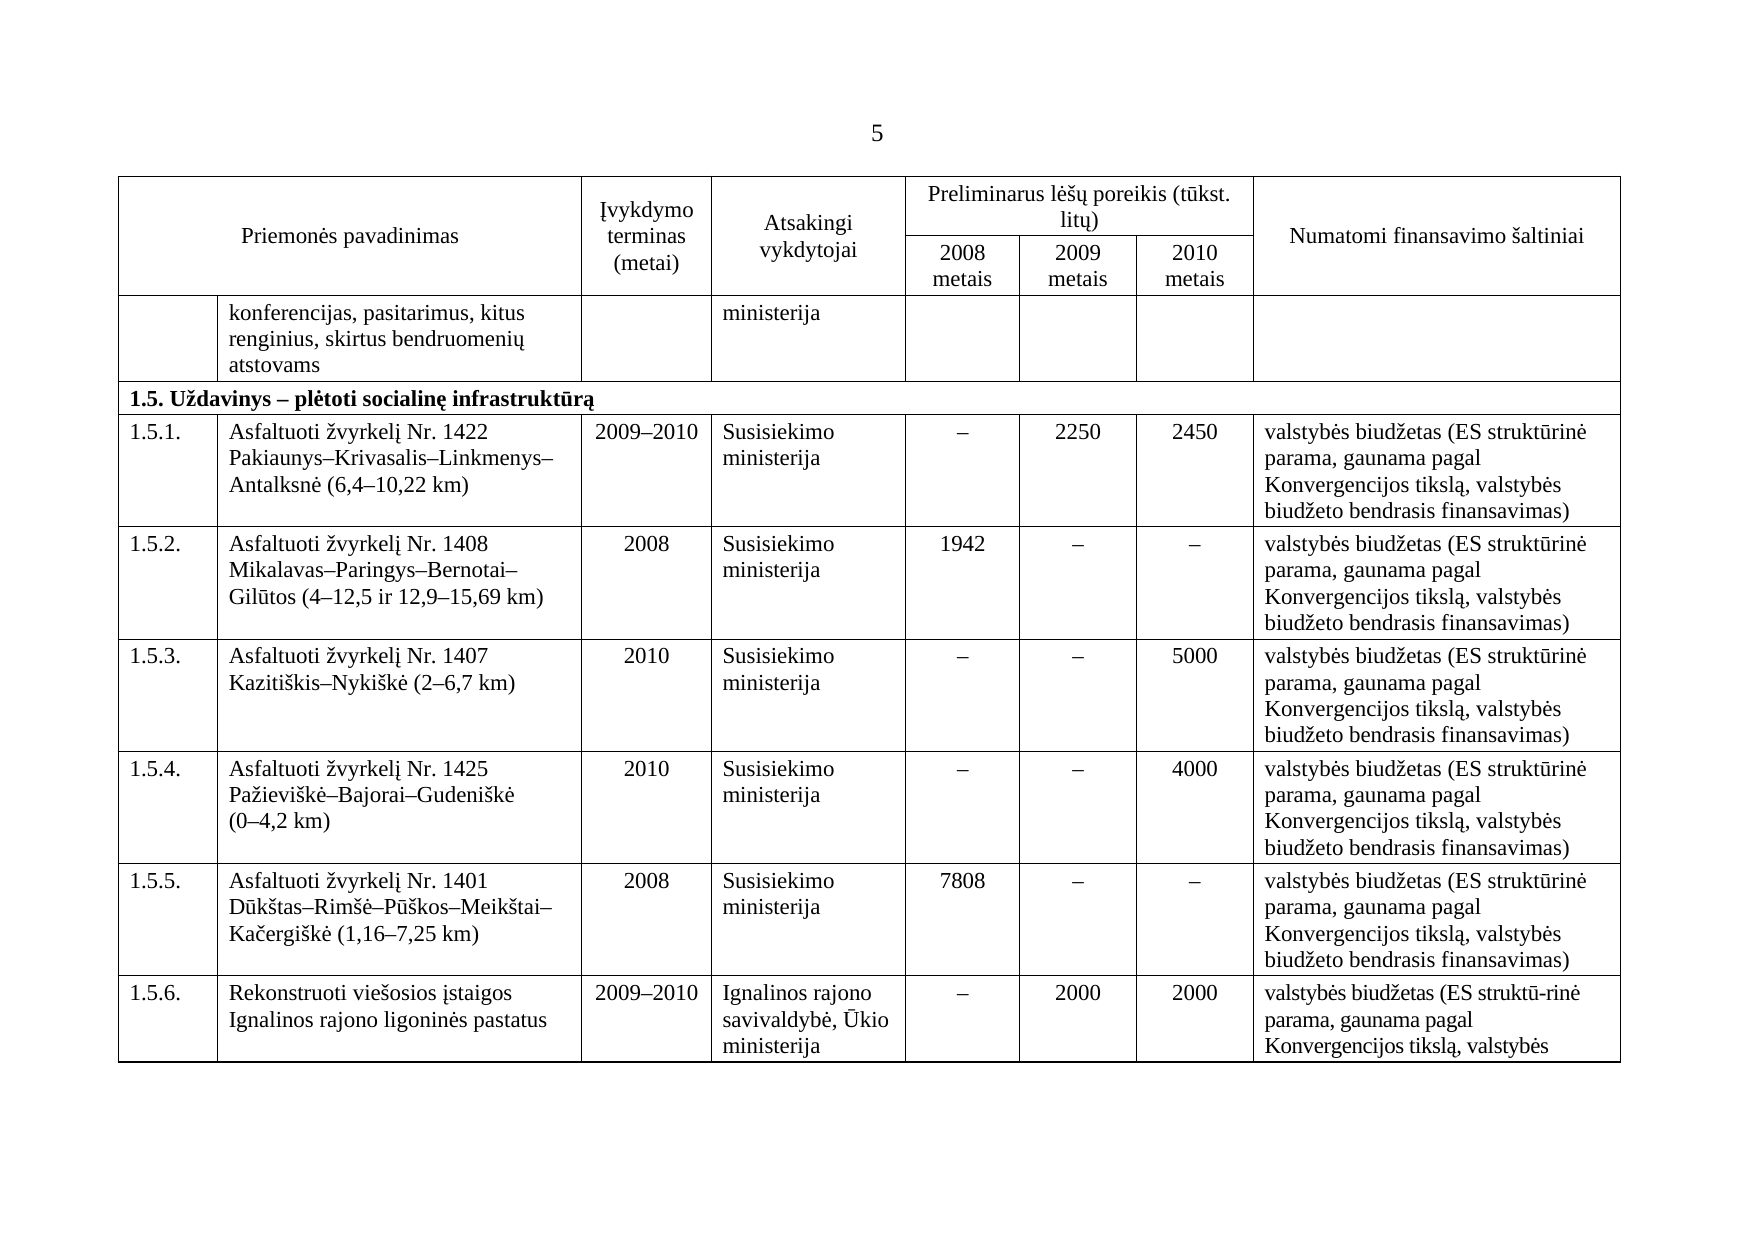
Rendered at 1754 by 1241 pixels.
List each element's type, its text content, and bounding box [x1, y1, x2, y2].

table_cell – [1137, 864, 1253, 975]
table_cell 2250 [1020, 415, 1136, 526]
table_header Priemonės pavadinimas [119, 177, 581, 295]
table_cell 2000 [1137, 976, 1253, 1061]
table_cell – [906, 640, 1019, 751]
table_cell [906, 296, 1019, 381]
table_cell – [906, 752, 1019, 863]
table_cell Susisiekimo ministerija [712, 752, 905, 863]
table_cell [1254, 296, 1620, 381]
table_cell 2008 [582, 864, 711, 975]
table_cell 2010 metais [1137, 236, 1253, 295]
table_cell 2008 metais [906, 236, 1019, 295]
table_cell 1.5.1. [119, 415, 217, 526]
table_cell 1.5.4. [119, 752, 217, 863]
table_cell [119, 296, 217, 381]
table_cell Susisiekimo ministerija [712, 527, 905, 638]
table_cell – [906, 976, 1019, 1061]
table_cell Susisiekimo ministerija [712, 415, 905, 526]
table_cell 2450 [1137, 415, 1253, 526]
table_cell 1.5.6. [119, 976, 217, 1061]
table_cell 2008 [582, 527, 711, 638]
table_cell ministerija [712, 296, 905, 381]
table_cell valstybės biudžetas (ES struktūrinė parama, gaunama pagal Konvergencijos tikslą, valstybės biudžeto bendrasis finansavimas) [1254, 415, 1620, 526]
table_cell Ignalinos rajono savivaldybė, Ūkio ministerija [712, 976, 905, 1061]
table_cell Asfaltuoti žvyrkelį Nr. 1425 Pažieviškė–Bajorai–Gudeniškė (0–4,2 km) [218, 752, 581, 863]
table_cell Rekonstruoti viešosios įstaigos Ignalinos rajono ligoninės pastatus [218, 976, 581, 1061]
table_cell Asfaltuoti žvyrkelį Nr. 1401 Dūkštas–Rimšė–Pūškos–Meikštai–Kačergiškė (1,16–7,25 km) [218, 864, 581, 975]
table_header Numatomi finansavimo šaltiniai [1254, 177, 1620, 295]
table_cell 2010 [582, 640, 711, 751]
table_header Atsakingi vykdytojai [712, 177, 905, 295]
table_cell 2010 [582, 752, 711, 863]
table_cell 2009–2010 [582, 415, 711, 526]
table_cell 1942 [906, 527, 1019, 638]
table_cell – [1020, 752, 1136, 863]
table_cell – [906, 415, 1019, 526]
table_cell 5000 [1137, 640, 1253, 751]
table_header Įvykdymo terminas (metai) [582, 177, 711, 295]
table_cell [1020, 296, 1136, 381]
table_cell valstybės biudžetas (ES struktūrinė parama, gaunama pagal Konvergencijos tikslą, valstybės biudžeto bendrasis finansavimas) [1254, 527, 1620, 638]
table_cell – [1020, 864, 1136, 975]
table_cell – [1020, 527, 1136, 638]
table_cell valstybės biudžetas (ES struktū-rinė parama, gaunama pagal Konvergencijos tikslą, valstybės [1254, 976, 1620, 1061]
table_cell Susisiekimo ministerija [712, 864, 905, 975]
table_cell – [1137, 527, 1253, 638]
table_cell Asfaltuoti žvyrkelį Nr. 1408 Mikalavas–Paringys–Bernotai–Gilūtos (4–12,5 ir 12,9–15,69 km) [218, 527, 581, 638]
table_cell 2000 [1020, 976, 1136, 1061]
table_cell 1.5. Uždavinys – plėtoti socialinę infrastruktūrą [119, 382, 1620, 414]
table_cell 2009–2010 [582, 976, 711, 1061]
table_cell Asfaltuoti žvyrkelį Nr. 1422 Pakiaunys–Krivasalis–Linkmenys–Antalksnė (6,4–10,22 km) [218, 415, 581, 526]
table_cell – [1020, 640, 1136, 751]
table_cell 4000 [1137, 752, 1253, 863]
table_cell 1.5.2. [119, 527, 217, 638]
table_cell 2009 metais [1020, 236, 1136, 295]
table_cell [1137, 296, 1253, 381]
table_cell 1.5.3. [119, 640, 217, 751]
table_cell [582, 296, 711, 381]
table_cell valstybės biudžetas (ES struktūrinė parama, gaunama pagal Konvergencijos tikslą, valstybės biudžeto bendrasis finansavimas) [1254, 864, 1620, 975]
table_cell 1.5.5. [119, 864, 217, 975]
table_cell Susisiekimo ministerija [712, 640, 905, 751]
table_cell konferencijas, pasitarimus, kitus renginius, skirtus bendruomenių atstovams [218, 296, 581, 381]
table_cell valstybės biudžetas (ES struktūrinė parama, gaunama pagal Konvergencijos tikslą, valstybės biudžeto bendrasis finansavimas) [1254, 640, 1620, 751]
table_cell valstybės biudžetas (ES struktūrinė parama, gaunama pagal Konvergencijos tikslą, valstybės biudžeto bendrasis finansavimas) [1254, 752, 1620, 863]
table_header Preliminarus lėšų poreikis (tūkst. litų) [906, 177, 1253, 235]
table_cell 7808 [906, 864, 1019, 975]
table_cell Asfaltuoti žvyrkelį Nr. 1407 Kazitiškis–Nykiškė (2–6,7 km) [218, 640, 581, 751]
